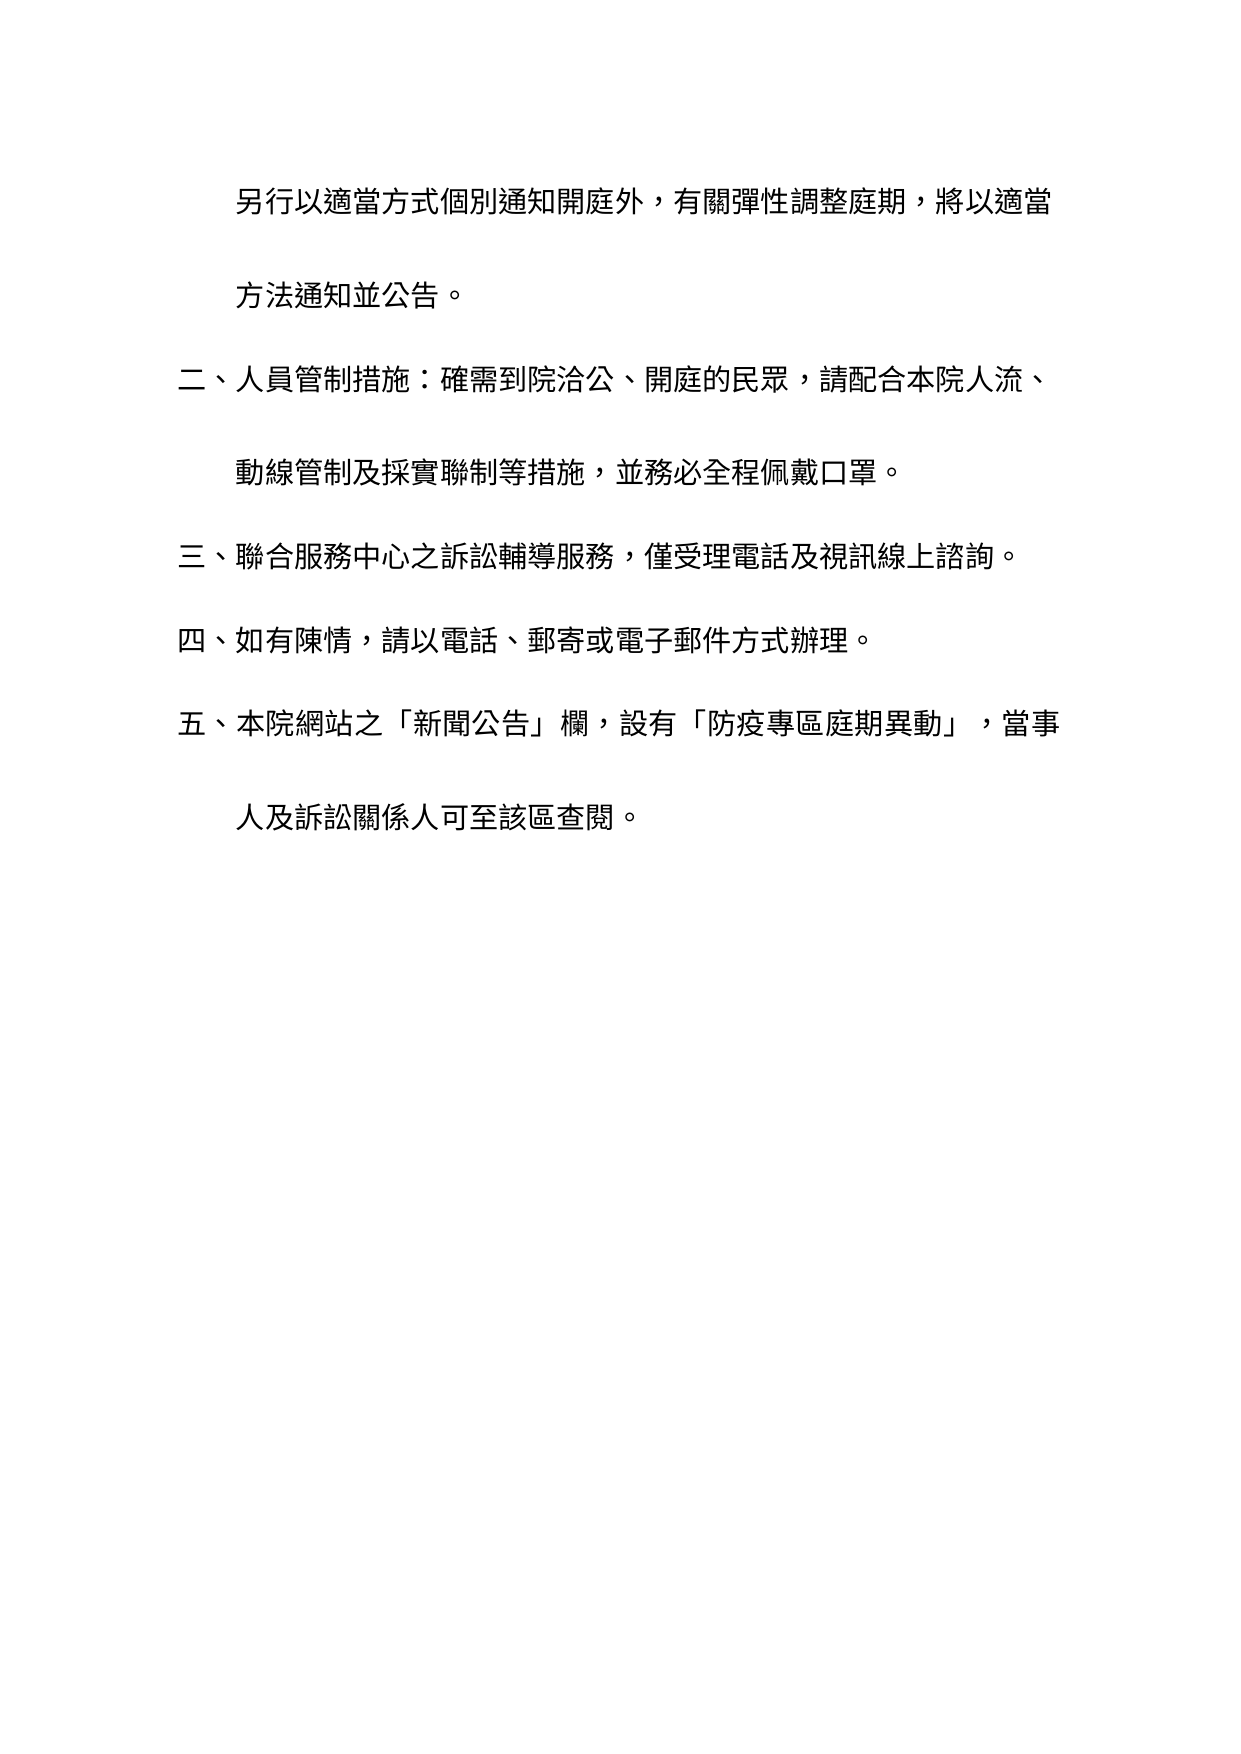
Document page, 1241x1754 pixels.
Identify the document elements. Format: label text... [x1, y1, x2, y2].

text 另行以適當方式個別通知開庭外，有關彈性調整庭期，將以適當方法通知並公告。 [177, 158, 1063, 314]
text 四、如有陳情，請以電話、郵寄或電子郵件方式辦理。 [177, 597, 1063, 659]
text 五、本院網站之「新聞公告」欄，設有「防疫專區庭期異動」，當事人及訴訟關係人可至該區查閱。 [177, 680, 1063, 837]
text 二、人員管制措施：確需到院洽公、開庭的民眾，請配合本院人流、動線管制及採實聯制等措施，並務必全程佩戴口罩。 [177, 336, 1063, 492]
text 三、聯合服務中心之訴訟輔導服務，僅受理電話及視訊線上諮詢。 [177, 513, 1063, 576]
